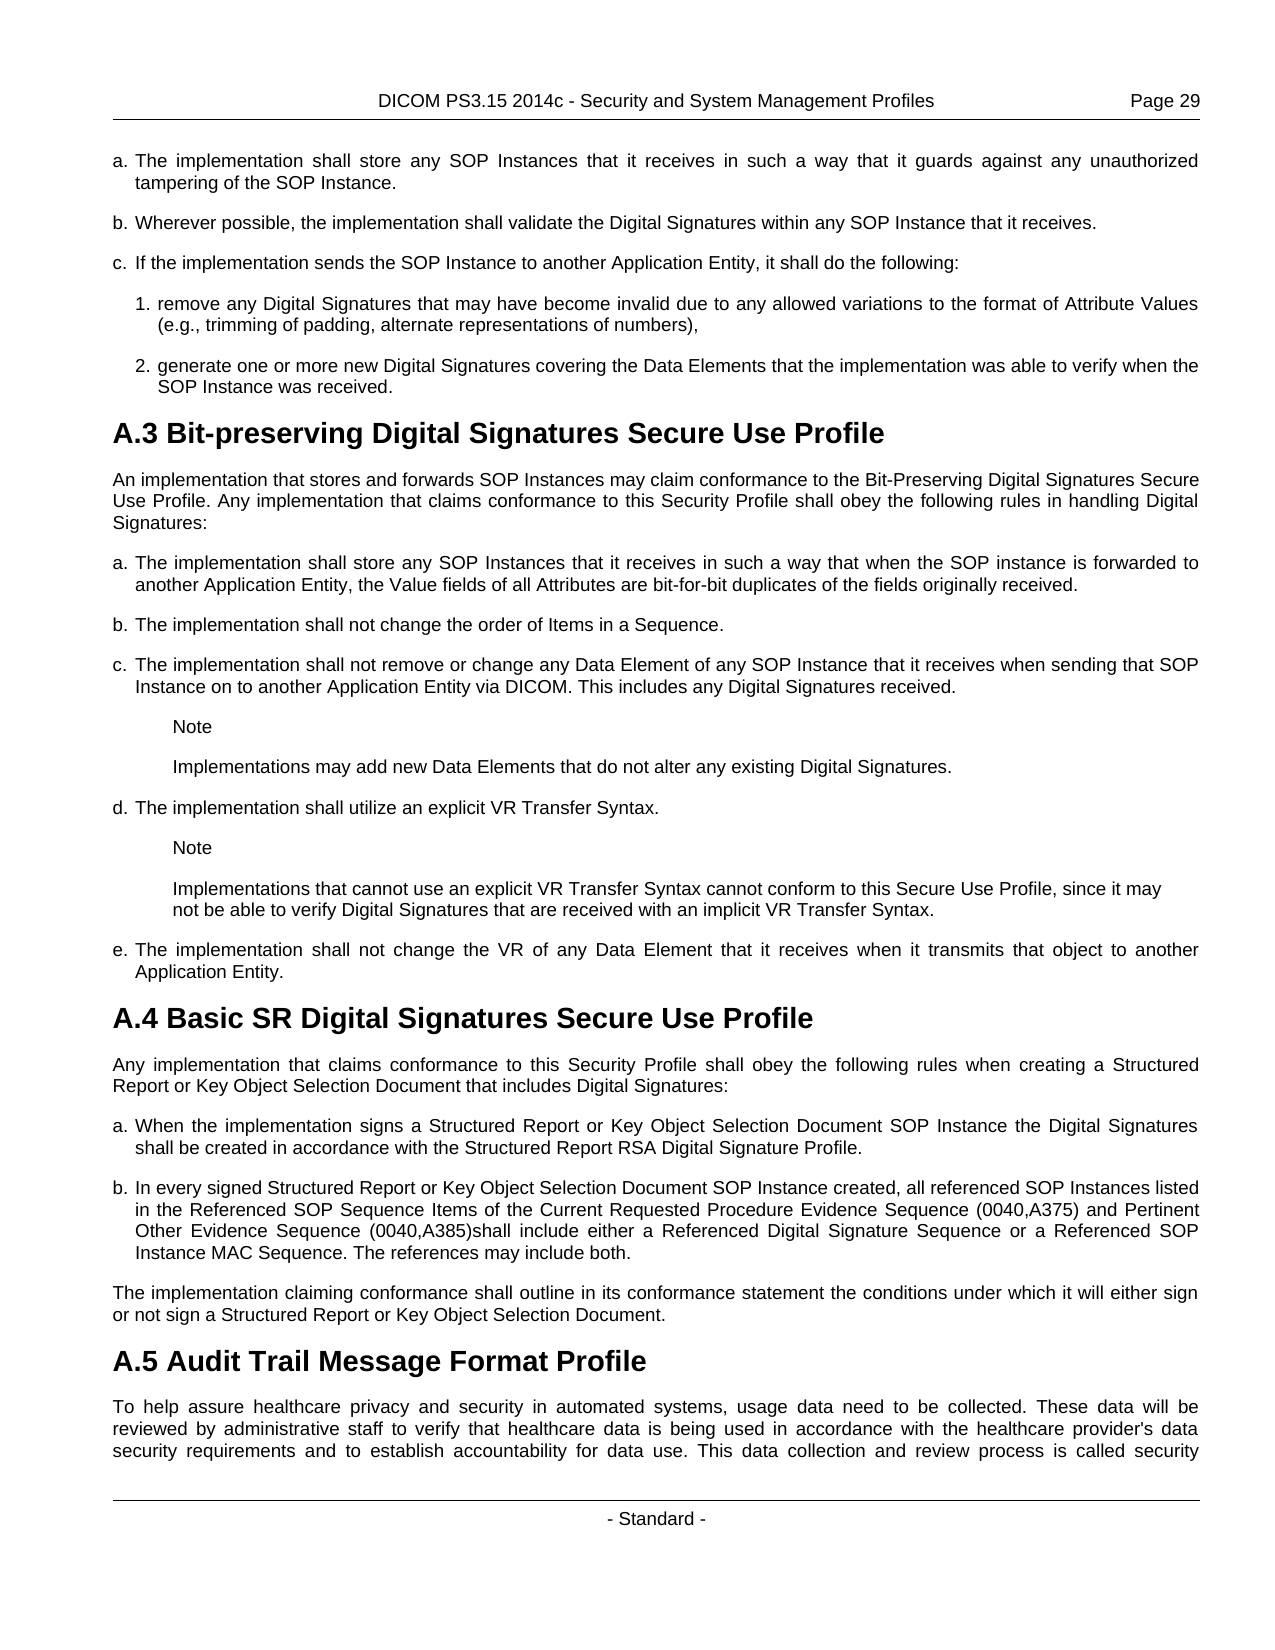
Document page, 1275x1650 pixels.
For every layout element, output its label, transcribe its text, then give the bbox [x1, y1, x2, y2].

list The implementation shall not change the order of Items in a Sequence. [112, 614, 1200, 635]
list The implementation shall store any SOP Instances that it receives in such a way that when the SOP instance is forwarded to another Application Entity, the Value fields of all Attributes are bit-for-bit duplicates of the fields originally received. [112, 552, 1200, 595]
list The implementation shall store any SOP Instances that it receives in such a way that it guards against any unauthorized tampering of the SOP Instance. [112, 150, 1200, 193]
text The implementation claiming conformance shall outline in its conformance statement the conditions under which it will either sign or not sign a Structured Report or Key Object Selection Document. [112, 1282, 1200, 1325]
text A.5 Audit Trail Message Format Profile [112, 1344, 1200, 1377]
list remove any Digital Signatures that may have become invalid due to any allowed variations to the format of Attribute Values (e.g., trimming of padding, alternate representations of numbers), [135, 292, 1200, 336]
list Wherever possible, the implementation shall validate the Digital Signatures within any SOP Instance that it receives. [112, 212, 1200, 233]
list Implementations may add new Data Elements that do not alter any existing Digital Signatures. [150, 756, 1162, 778]
list Implementations that cannot use an explicit VR Transfer Syntax cannot conform to this Secure Use Profile, since it may not be able to verify Digital Signatures that are received with an implicit VR Transfer Syntax. [150, 877, 1162, 920]
list If the implementation sends the SOP Instance to another Application Entity, it shall do the following: [112, 252, 1200, 274]
list In every signed Structured Report or Key Object Selection Document SOP Instance created, all referenced SOP Instances listed in the Referenced SOP Sequence Items of the Current Requested Procedure Evidence Sequence (0040,A375) and Pertinent Other Evidence Sequence (0040,A385)shall include either a Referenced Digital Signature Sequence or a Referenced SOP Instance MAC Sequence. The references may include both. [112, 1177, 1200, 1263]
text To help assure healthcare privacy and security in automated systems, usage data need to be collected. These data will be reviewed by administrative staff to verify that healthcare data is being used in accordance with the healthcare provider's data security requirements and to establish accountability for data use. This data collection and review process is called security [112, 1396, 1200, 1461]
list Note [150, 716, 1162, 738]
text A.3 Bit-preserving Digital Signatures Secure Use Profile [112, 416, 1200, 450]
list Note [150, 837, 1162, 858]
list The implementation shall not change the VR of any Data Element that it receives when it transmits that object to another Application Entity. [112, 939, 1200, 982]
list When the implementation signs a Structured Report or Key Object Selection Document SOP Instance the Digital Signatures shall be created in accordance with the Structured Report RSA Digital Signature Profile. [112, 1115, 1200, 1158]
list The implementation shall utilize an explicit VR Transfer Syntax. [112, 797, 1200, 818]
text An implementation that stores and forwards SOP Instances may claim conformance to the Bit-Preserving Digital Signatures Secure Use Profile. Any implementation that claims conformance to this Security Profile shall obey the following rules in handling Digital Signatures: [112, 468, 1200, 533]
list generate one or more new Digital Signatures covering the Data Elements that the implementation was able to verify when the SOP Instance was received. [135, 354, 1200, 397]
text Any implementation that claims conformance to this Security Profile shall obey the following rules when creating a Structured Report or Key Object Selection Document that includes Digital Signatures: [112, 1053, 1200, 1096]
list The implementation shall not remove or change any Data Element of any SOP Instance that it receives when sending that SOP Instance on to another Application Entity via DICOM. This includes any Digital Signatures received. [112, 654, 1200, 697]
text A.4 Basic SR Digital Signatures Secure Use Profile [112, 1001, 1200, 1034]
